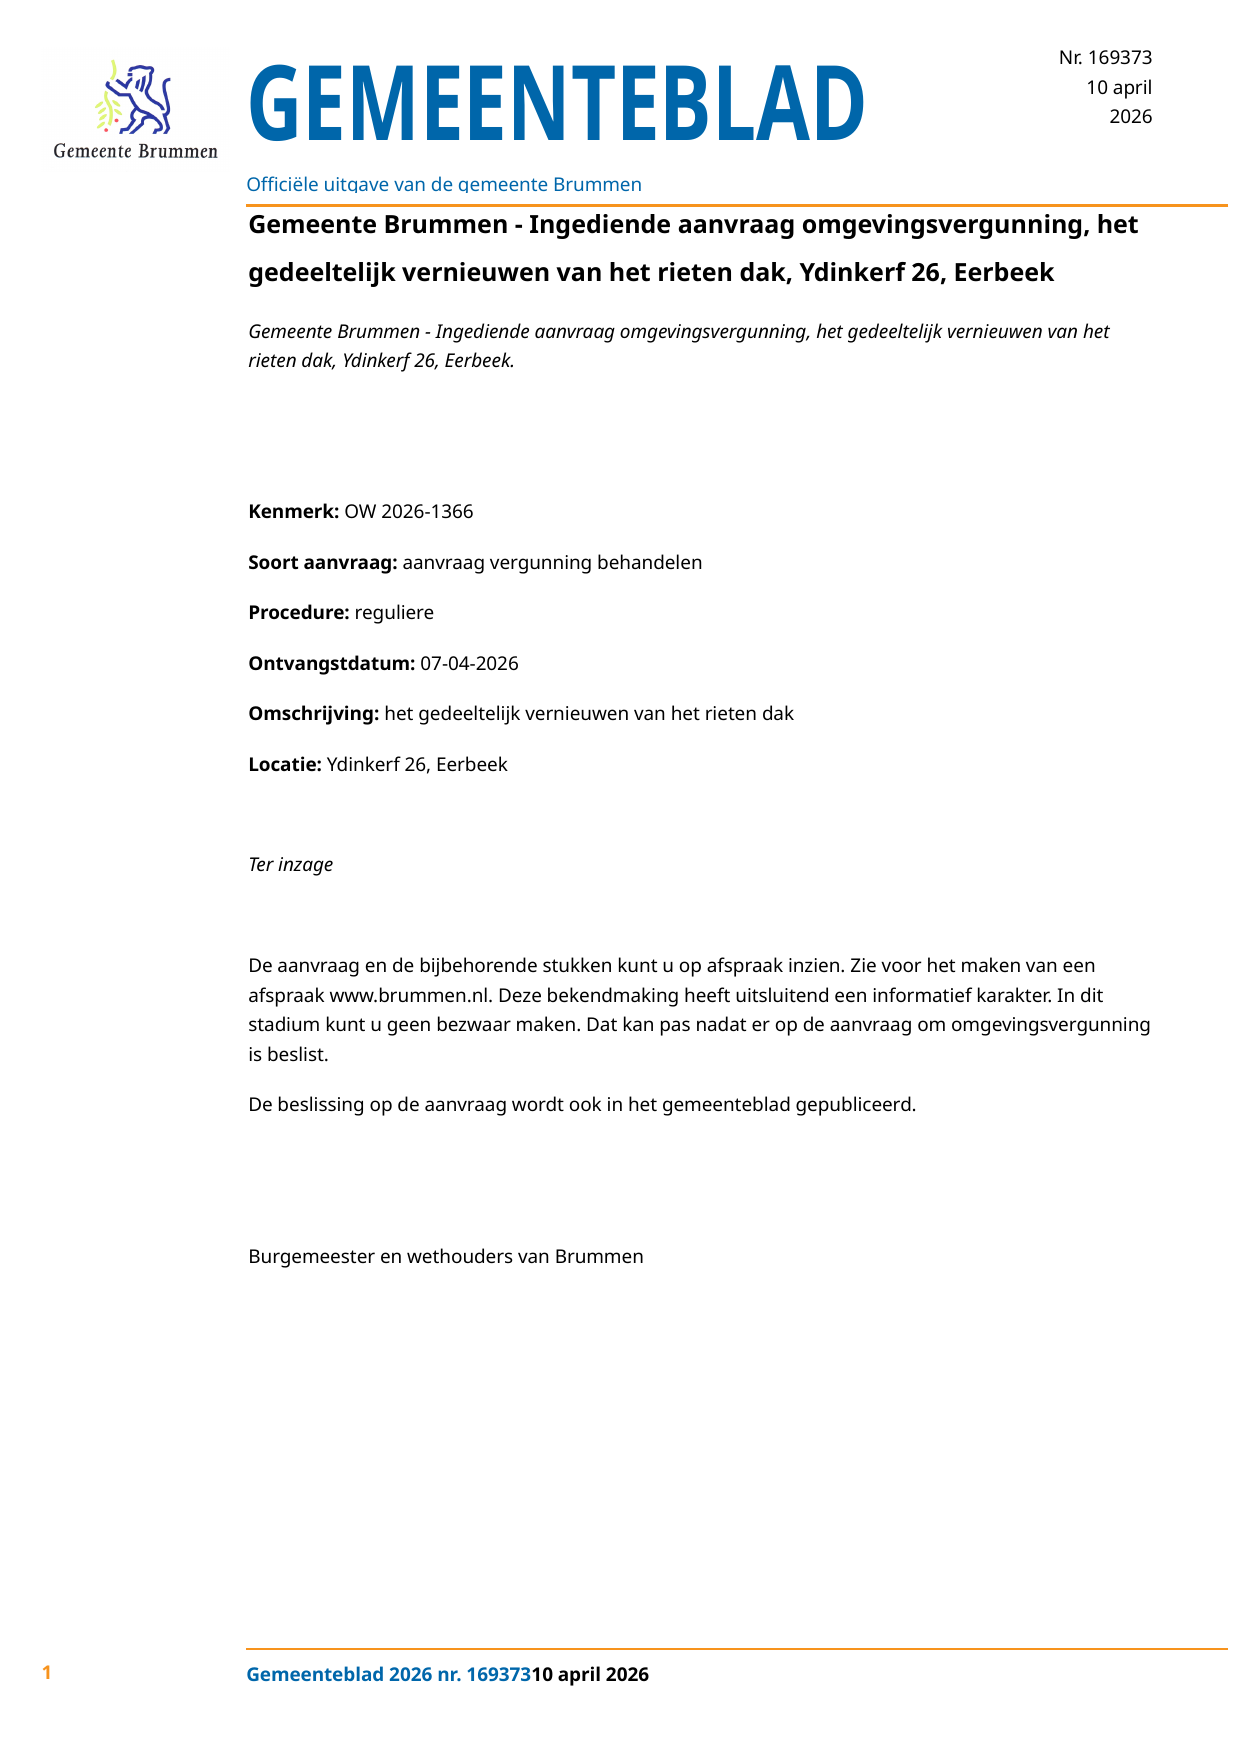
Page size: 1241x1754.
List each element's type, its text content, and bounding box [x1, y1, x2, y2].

text Ontvangstdatum: 07-04-2026 [248, 650, 1152, 676]
picture [41, 47, 231, 172]
text Omschrijving: het gedeeltelijk vernieuwen van het rieten dak [248, 700, 1152, 726]
text Ter inzage [248, 852, 1152, 877]
text Gemeente Brummen - Ingediende aanvraag omgevingsvergunning, het gedeeltelijk vernieuwen van het rieten dak, Ydinkerf 26, Eerbeek. [248, 318, 1152, 373]
text Kenmerk: OW 2026-1366 [248, 499, 1152, 524]
text Burgemeester en wethouders van Brummen [248, 1243, 1152, 1269]
text Gemeente Brummen - Ingediende aanvraag omgevingsvergunning, het gedeeltelijk vernieuwen van het rieten dak, Ydinkerf 26, Eerbeek [248, 207, 1152, 288]
text Procedure: reguliere [248, 599, 1152, 625]
text De beslissing op de aanvraag wordt ook in het gemeenteblad gepubliceerd. [248, 1092, 1152, 1117]
text Locatie: Ydinkerf 26, Eerbeek [248, 751, 1152, 777]
text De aanvraag en de bijbehorende stukken kunt u op afspraak inzien. Zie voor het maken van een afspraak www.brummen.nl. Deze bekendmaking heeft uitsluitend een informatief karakter. In dit stadium kunt u geen bezwaar maken. Dat kan pas nadat er op de aanvraag om omgevingsvergunning is beslist. [248, 952, 1152, 1067]
text Soort aanvraag: aanvraag vergunning behandelen [248, 549, 1152, 575]
